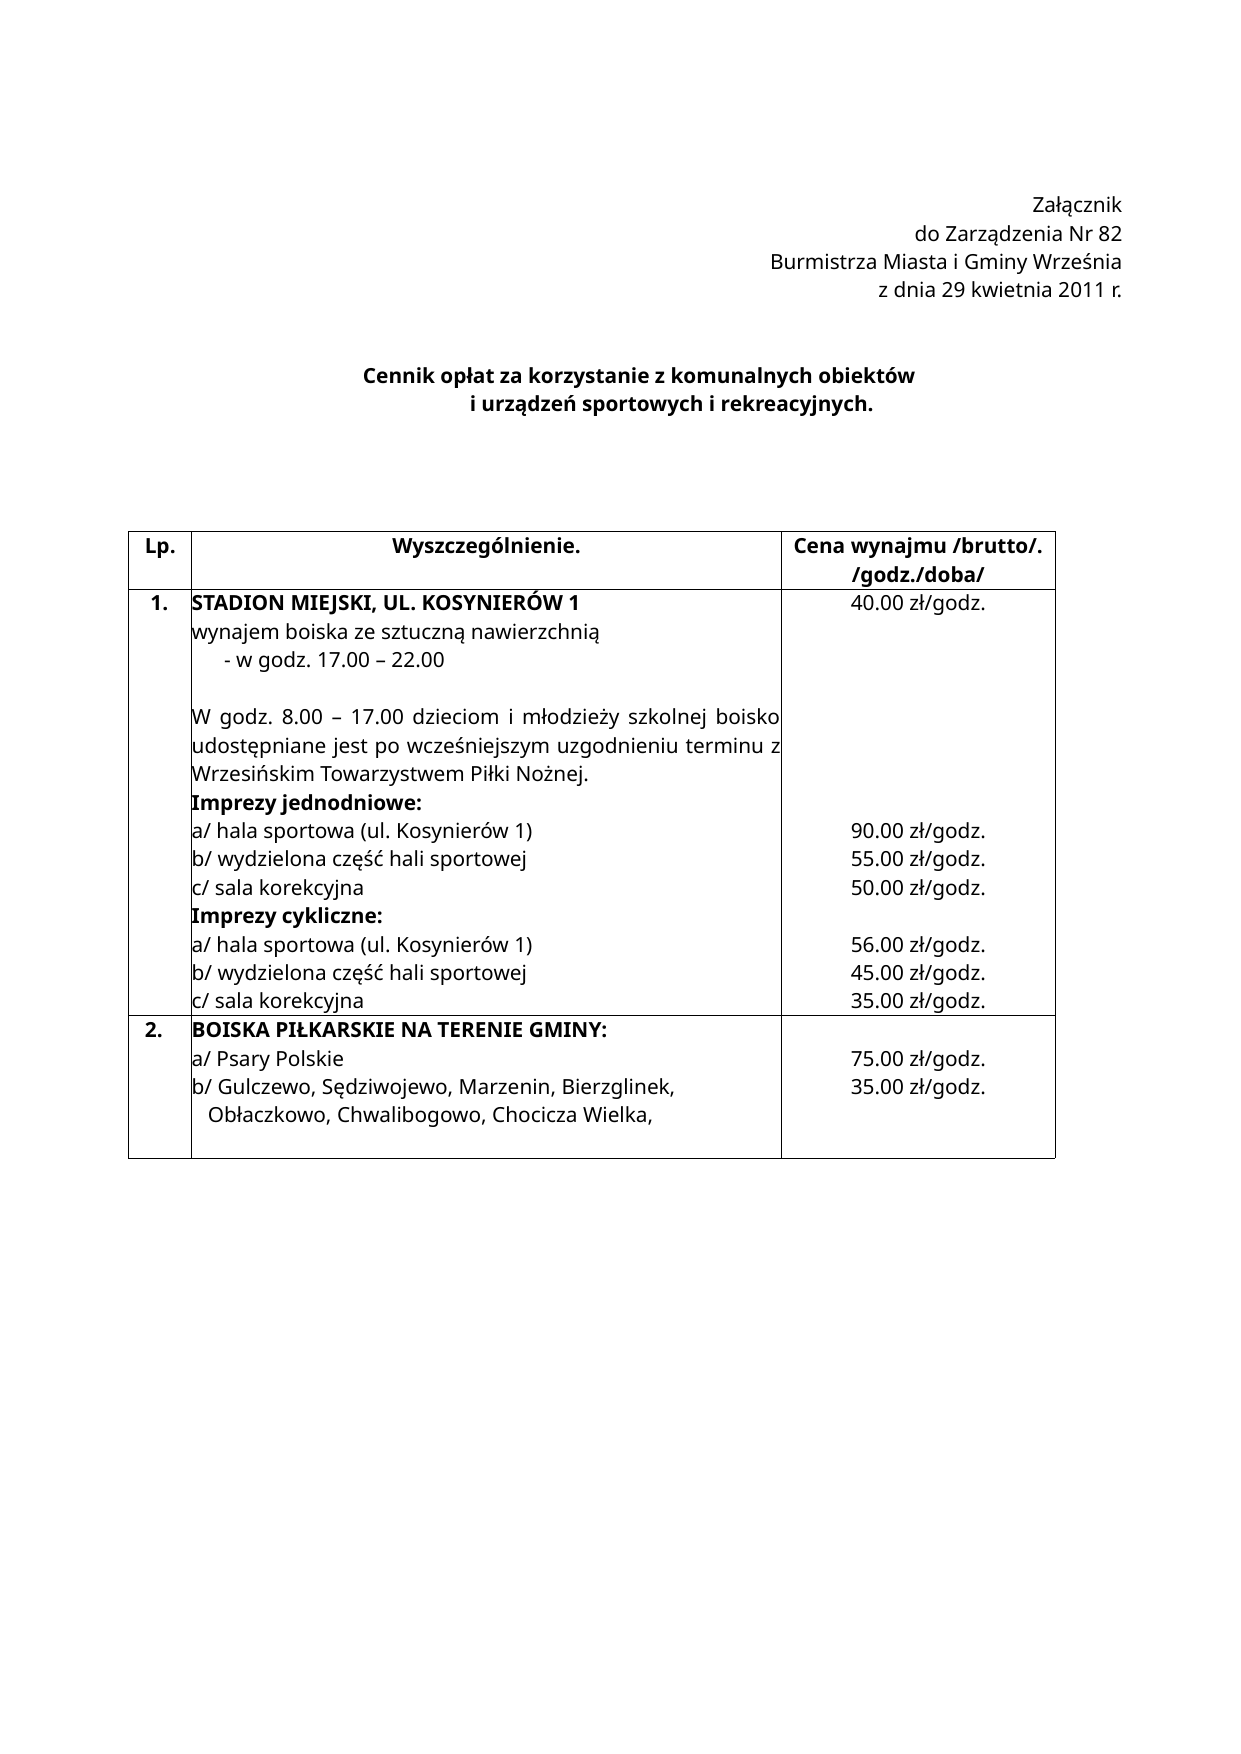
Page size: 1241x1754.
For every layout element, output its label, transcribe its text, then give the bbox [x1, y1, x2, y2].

table_cell BOISKA PIŁKARSKIE NA TERENIE GMINY: a/ Psary Polskie b/ Gulczewo, Sędziwojewo, Marzenin, Bierzglinek, Obłaczkowo, Chwalibogowo, Chocicza Wielka, [192, 1016, 781, 1157]
table_header Wyszczególnienie. [192, 532, 781, 588]
table_header Lp. [129, 532, 191, 588]
text Załącznik [118, 190, 1122, 219]
text do Zarządzenia Nr 82 [118, 219, 1122, 247]
table_header Cena wynajmu /brutto/. /godz./doba/ [782, 532, 1055, 588]
text Cennik opłat za korzystanie z komunalnych obiektów [118, 361, 1122, 389]
table_cell 40.00 zł/godz. 90.00 zł/godz. 55.00 zł/godz. 50.00 zł/godz. 56.00 zł/godz. 45.00 zł/godz. 35.00 zł/godz. [782, 590, 1055, 1015]
table_cell 2. [129, 1016, 191, 1157]
text i urządzeń sportowych i rekreacyjnych. [118, 389, 1122, 418]
text z dnia 29 kwietnia 2011 r. [118, 276, 1122, 304]
table_cell STADION MIEJSKI, UL. KOSYNIERÓW 1 wynajem boiska ze sztuczną nawierzchnią - w godz. 17.00 – 22.00 W godz. 8.00 – 17.00 dzieciom i młodzieży szkolnej boisko udostępniane jest po wcześniejszym uzgodnieniu terminu z Wrzesińskim Towarzystwem Piłki Nożnej. Imprezy jednodniowe: a/ hala sportowa (ul. Kosynierów 1) b/ wydzielona część hali sportowej c/ sala korekcyjna Imprezy cykliczne: a/ hala sportowa (ul. Kosynierów 1) b/ wydzielona część hali sportowej c/ sala korekcyjna [192, 590, 781, 1015]
table_cell 1. [129, 590, 191, 1015]
text Burmistrza Miasta i Gminy Września [118, 247, 1122, 276]
table_cell 75.00 zł/godz. 35.00 zł/godz. [782, 1016, 1055, 1157]
